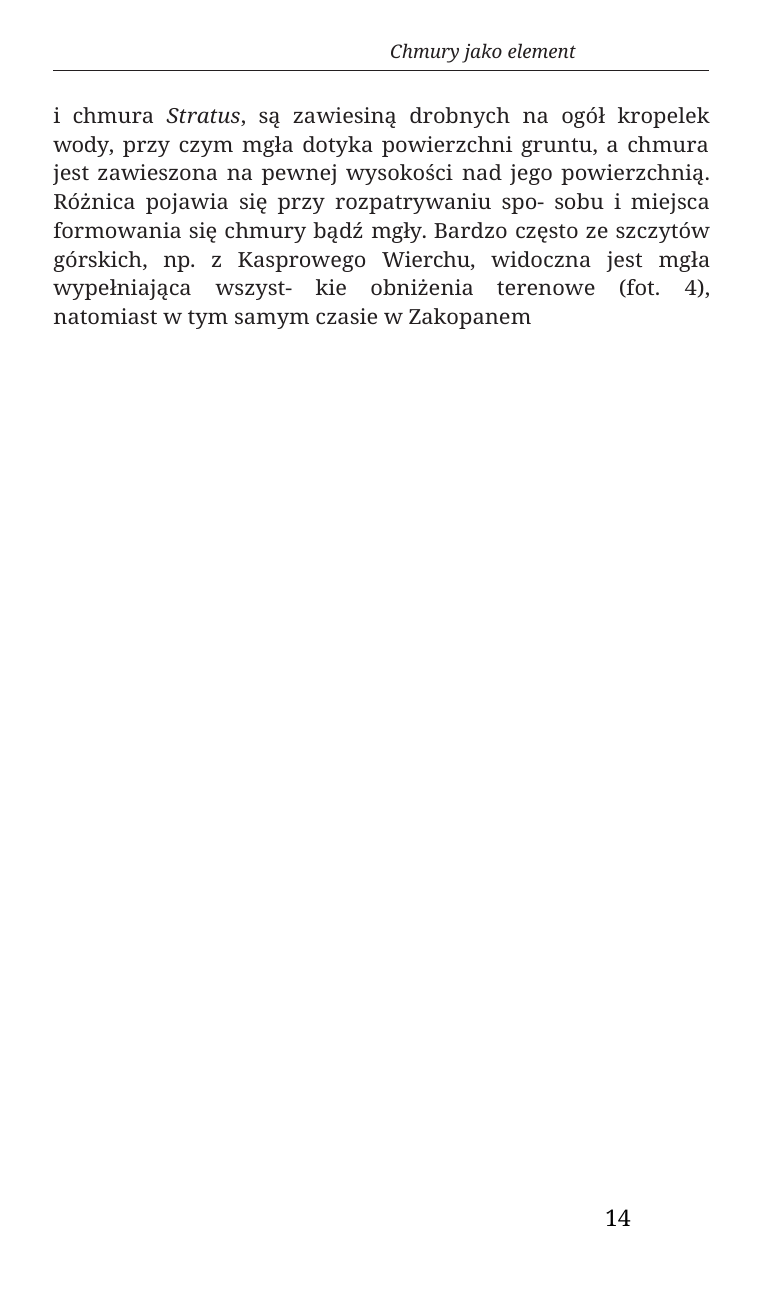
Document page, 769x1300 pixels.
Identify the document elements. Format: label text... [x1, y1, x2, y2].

text i chmura Stratus, są zawiesiną drobnych na ogół kropelek wody, przy czym mgła dotyka powierzchni gruntu, a chmura jest zawieszona na pewnej wysokości nad jego powierzchnią. Różnica pojawia się przy rozpatrywaniu spo- sobu i miejsca formowania się chmury bądź mgły. Bardzo często ze szczytów górskich, np. z Kasprowego Wierchu, widoczna jest mgła wypełniająca wszyst- kie obniżenia terenowe (fot. 4), natomiast w tym samym czasie w Zakopanem [53, 100, 710, 330]
